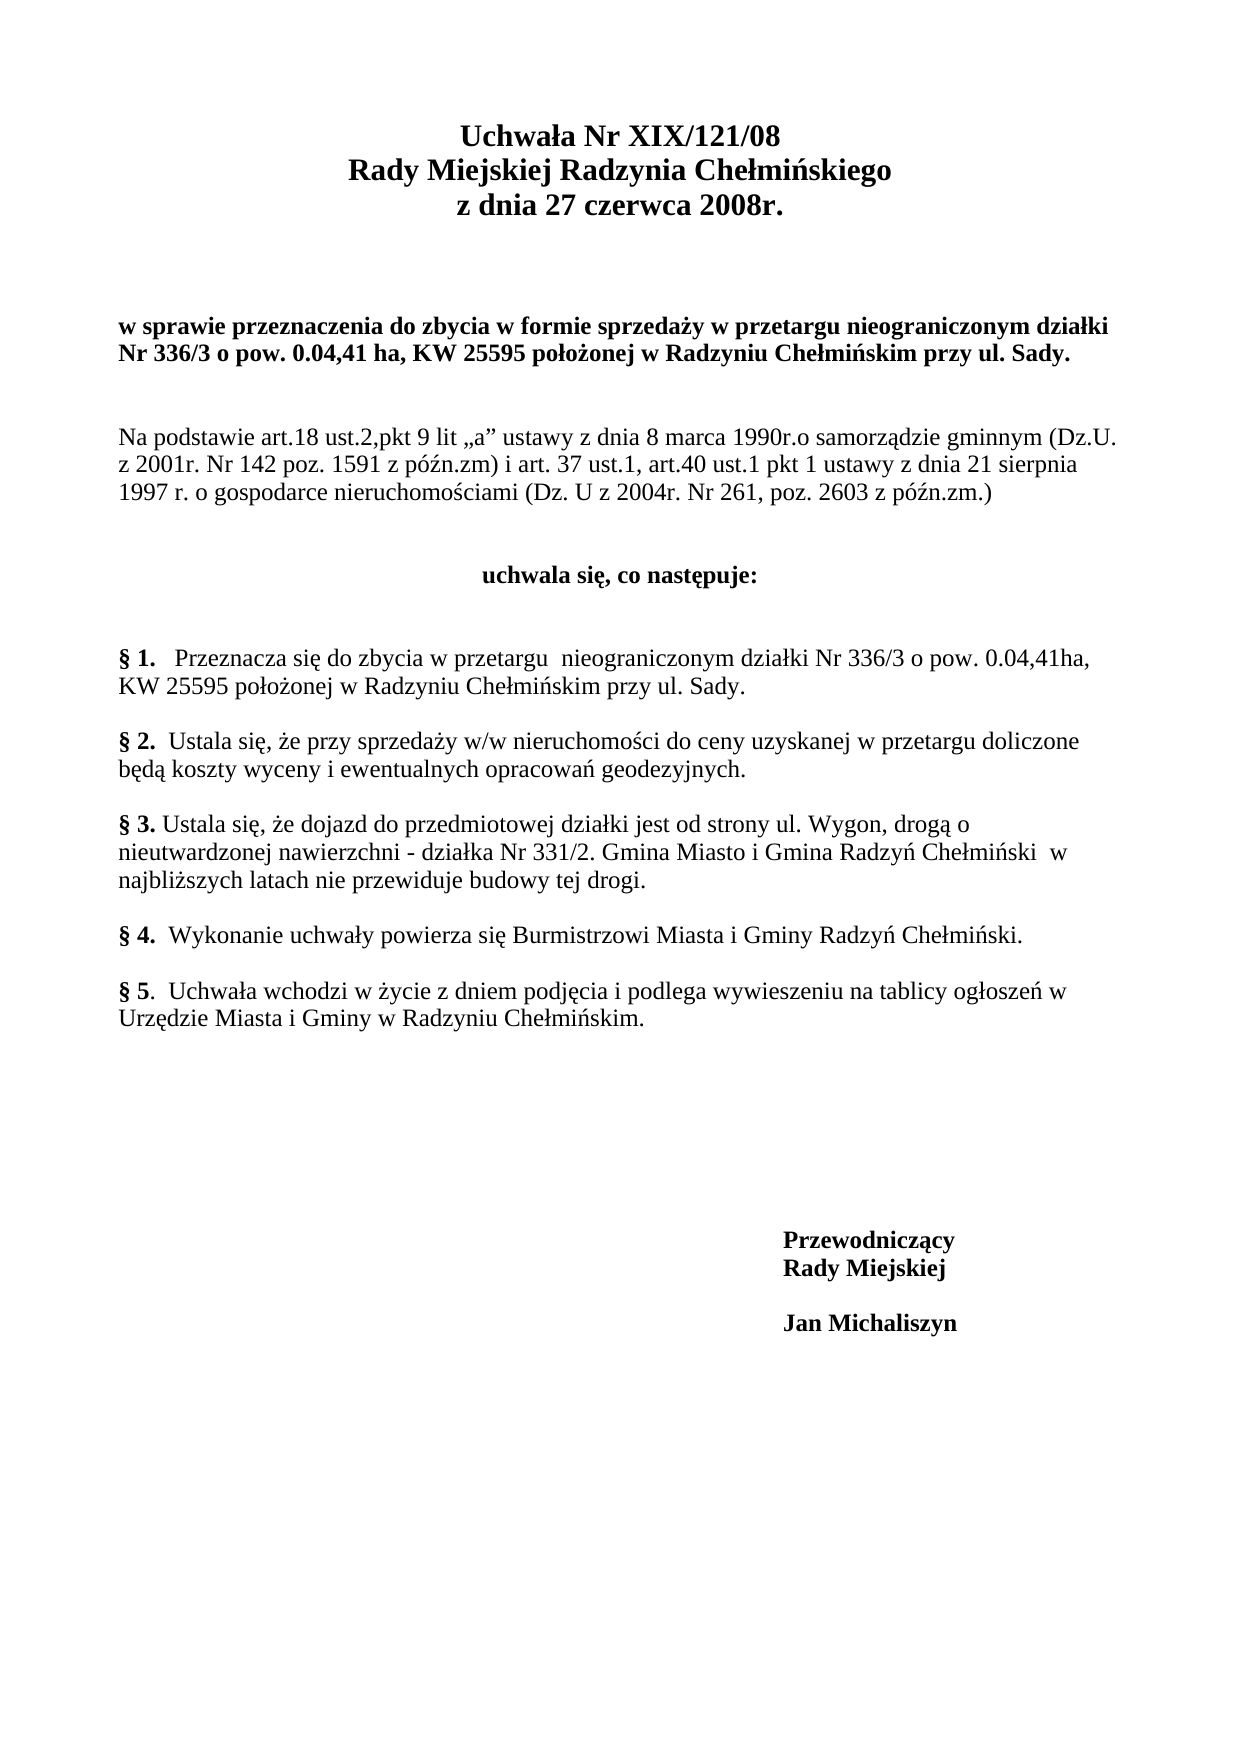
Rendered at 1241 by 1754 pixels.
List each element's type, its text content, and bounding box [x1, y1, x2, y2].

text § 2. Ustala się, że przy sprzedaży w/w nieruchomości do ceny uzyskanej w przetargu doliczone będą koszty wyceny i ewentualnych opracowań geodezyjnych. [118, 727, 1122, 783]
text § 1. Przeznacza się do zbycia w przetargu nieograniczonym działki Nr 336/3 o pow. 0.04,41ha, KW 25595 położonej w Radzyniu Chełmińskim przy ul. Sady. [118, 644, 1122, 700]
text Uchwała Nr XIX/121/08 [118, 118, 1122, 153]
text Jan Michaliszyn [118, 1309, 1122, 1337]
text § 3. Ustala się, że dojazd do przedmiotowej działki jest od strony ul. Wygon, drogą o nieutwardzonej nawierzchni - działka Nr 331/2. Gmina Miasto i Gmina Radzyń Chełmiński w najbliższych latach nie przewiduje budowy tej drogi. [118, 811, 1122, 894]
text w sprawie przeznaczenia do zbycia w formie sprzedaży w przetargu nieograniczonym działki Nr 336/3 o pow. 0.04,41 ha, KW 25595 położonej w Radzyniu Chełmińskim przy ul. Sady. [118, 312, 1122, 367]
text uchwala się, co następuje: [118, 561, 1122, 589]
text Rady Miejskiej Radzynia Chełmińskiego [118, 153, 1122, 187]
text z dnia 27 czerwca 2008r. [118, 187, 1122, 222]
text § 4. Wykonanie uchwały powierza się Burmistrzowi Miasta i Gminy Radzyń Chełmiński. [118, 921, 1122, 949]
text Na podstawie art.18 ust.2,pkt 9 lit „a” ustawy z dnia 8 marca 1990r.o samorządzie gminnym (Dz.U. z 2001r. Nr 142 poz. 1591 z późn.zm) i art. 37 ust.1, art.40 ust.1 pkt 1 ustawy z dnia 21 sierpnia 1997 r. o gospodarce nieruchomościami (Dz. U z 2004r. Nr 261, poz. 2603 z późn.zm.) [118, 423, 1122, 506]
text § 5. Uchwała wchodzi w życie z dniem podjęcia i podlega wywieszeniu na tablicy ogłoszeń w Urzędzie Miasta i Gminy w Radzyniu Chełmińskim. [118, 977, 1122, 1032]
text Przewodniczący [118, 1226, 1122, 1254]
text Rady Miejskiej [118, 1254, 1122, 1282]
